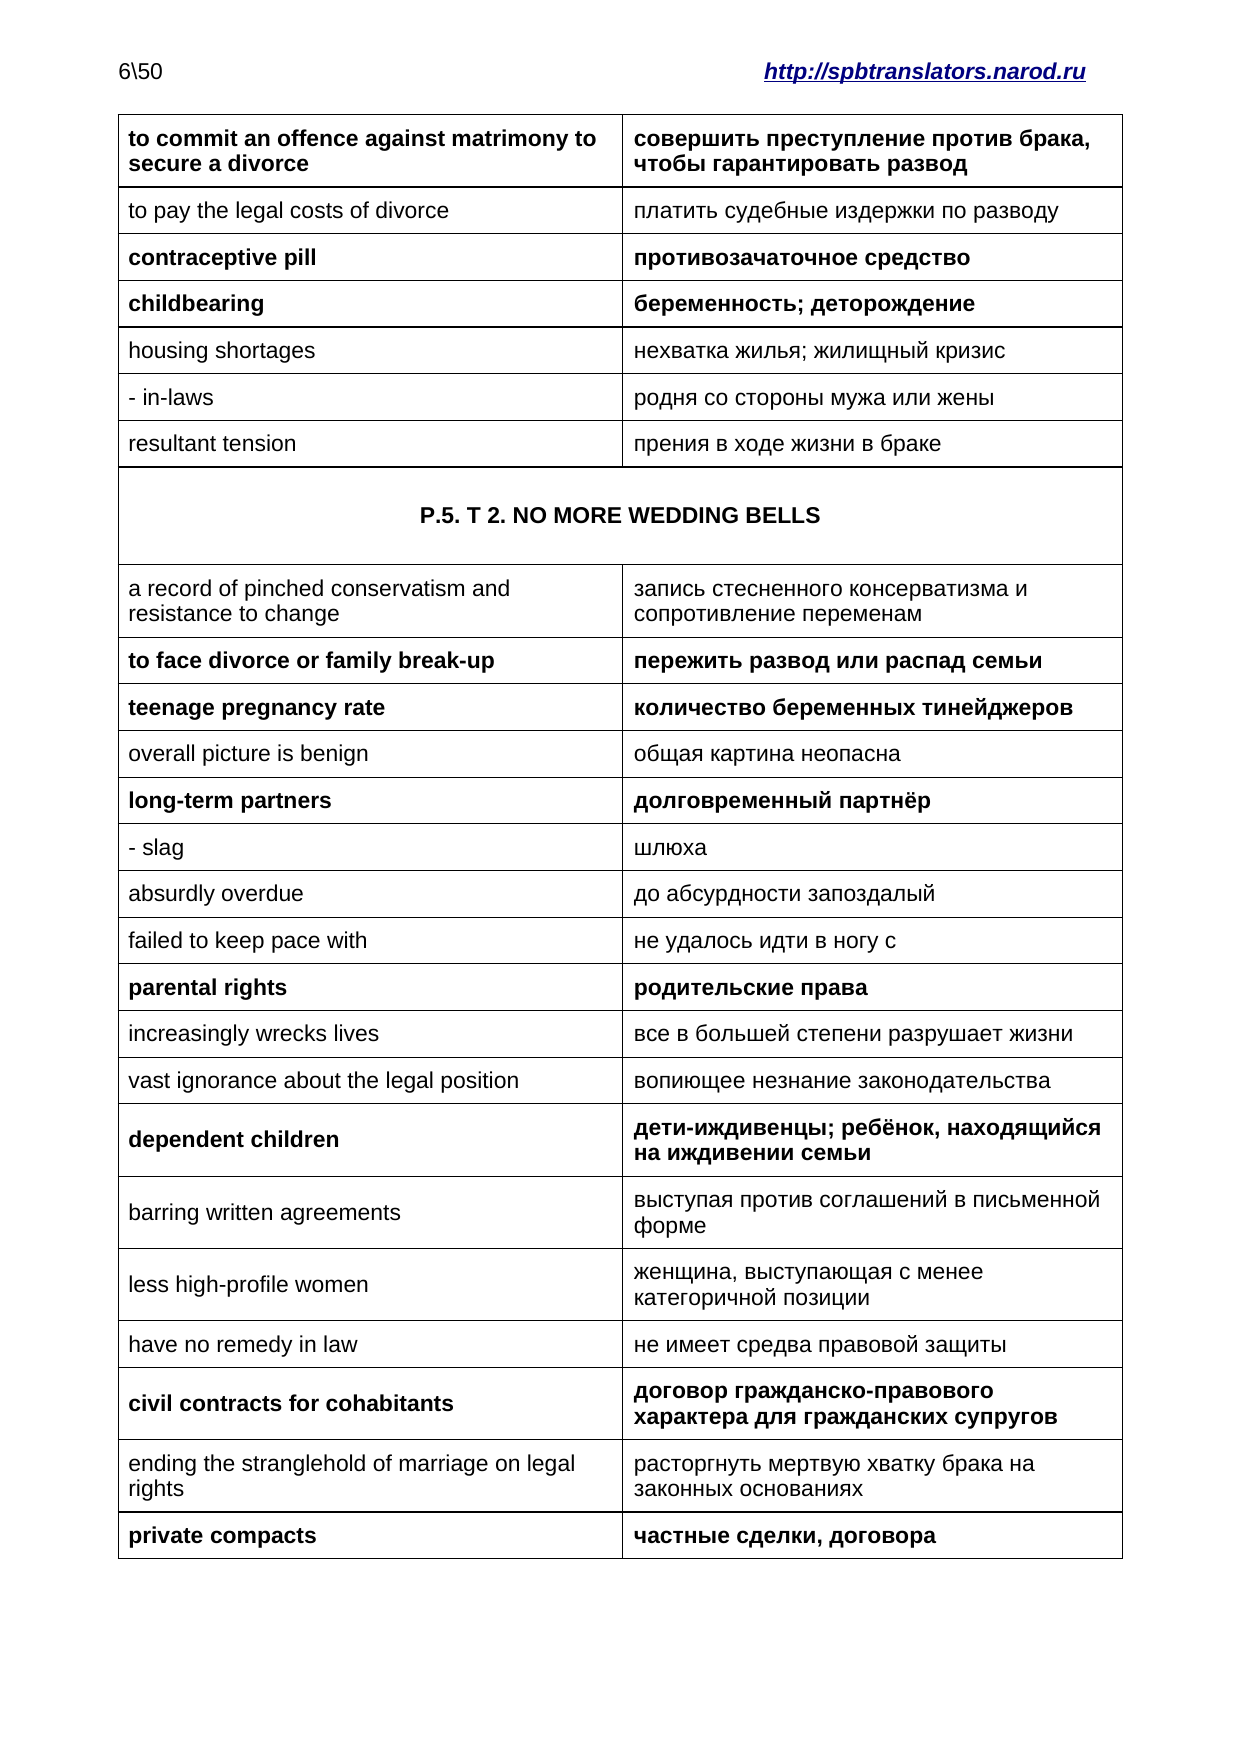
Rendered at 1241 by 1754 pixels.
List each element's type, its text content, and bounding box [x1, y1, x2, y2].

table_cell количество беременных тинейджеров [623, 684, 1122, 730]
table_cell have no remedy in law [119, 1321, 622, 1367]
table_cell long-term partners [119, 778, 622, 823]
table_cell запись стесненного консерватизма и сопротивление переменам [623, 565, 1122, 637]
table_cell failed to keep pace with [119, 918, 622, 963]
table_cell женщина, выступающая с менее категоричной позиции [623, 1249, 1122, 1320]
table_cell absurdly overdue [119, 871, 622, 917]
table_cell долговременный партнёр [623, 778, 1122, 823]
table_cell housing shortages [119, 328, 622, 373]
table_cell ending the stranglehold of marriage on legal rights [119, 1440, 622, 1511]
table_cell dependent children [119, 1104, 622, 1176]
table_cell - in-laws [119, 374, 622, 420]
table_cell parental rights [119, 964, 622, 1010]
table_cell less high-profile women [119, 1249, 622, 1320]
table_cell общая картина неопасна [623, 731, 1122, 777]
table_cell родня со стороны мужа или жены [623, 374, 1122, 420]
table_cell расторгнуть мертвую хватку брака на законных основаниях [623, 1440, 1122, 1511]
table_cell a record of pinched conservatism and resistance to change [119, 565, 622, 637]
table_cell родительские права [623, 964, 1122, 1010]
table_cell increasingly wrecks lives [119, 1011, 622, 1057]
table_cell дети-иждивенцы; ребёнок, находящийся на иждивении семьи [623, 1104, 1122, 1176]
table_cell частные сделки, договора [623, 1513, 1122, 1558]
table_cell resultant tension [119, 421, 622, 466]
table_cell vast ignorance about the legal position [119, 1058, 622, 1103]
table_cell - slag [119, 824, 622, 870]
table_cell contraceptive pill [119, 234, 622, 280]
table_cell совершить преступление против брака, чтобы гарантировать развод [623, 115, 1122, 186]
table_cell противозачаточное средство [623, 234, 1122, 280]
table_cell barring written agreements [119, 1177, 622, 1248]
table_cell teenage pregnancy rate [119, 684, 622, 730]
table_cell to pay the legal costs of divorce [119, 188, 622, 233]
table_cell private compacts [119, 1513, 622, 1558]
table_cell до абсурдности запоздалый [623, 871, 1122, 917]
table_cell childbearing [119, 281, 622, 326]
table_cell to face divorce or family break-up [119, 638, 622, 683]
table_cell вопиющее незнание законодательства [623, 1058, 1122, 1103]
table_cell P.5. T 2. NO MORE WEDDING BELLS [119, 468, 1122, 564]
table_cell договор гражданско-правового характера для гражданских супругов [623, 1368, 1122, 1439]
table_cell не имеет средва правовой защиты [623, 1321, 1122, 1367]
table_cell не удалось идти в ногу с [623, 918, 1122, 963]
table_cell беременность; деторождение [623, 281, 1122, 326]
table_cell прения в ходе жизни в браке [623, 421, 1122, 466]
table_cell overall picture is benign [119, 731, 622, 777]
table_cell платить судебные издержки по разводу [623, 188, 1122, 233]
table_cell выступая против соглашений в письменной форме [623, 1177, 1122, 1248]
table_cell шлюха [623, 824, 1122, 870]
table_cell нехватка жилья; жилищный кризис [623, 328, 1122, 373]
table_cell to commit an offence against matrimony to secure a divorce [119, 115, 622, 186]
table_cell все в большей степени разрушает жизни [623, 1011, 1122, 1057]
table_cell civil contracts for cohabitants [119, 1368, 622, 1439]
table_cell пережить развод или распад семьи [623, 638, 1122, 683]
